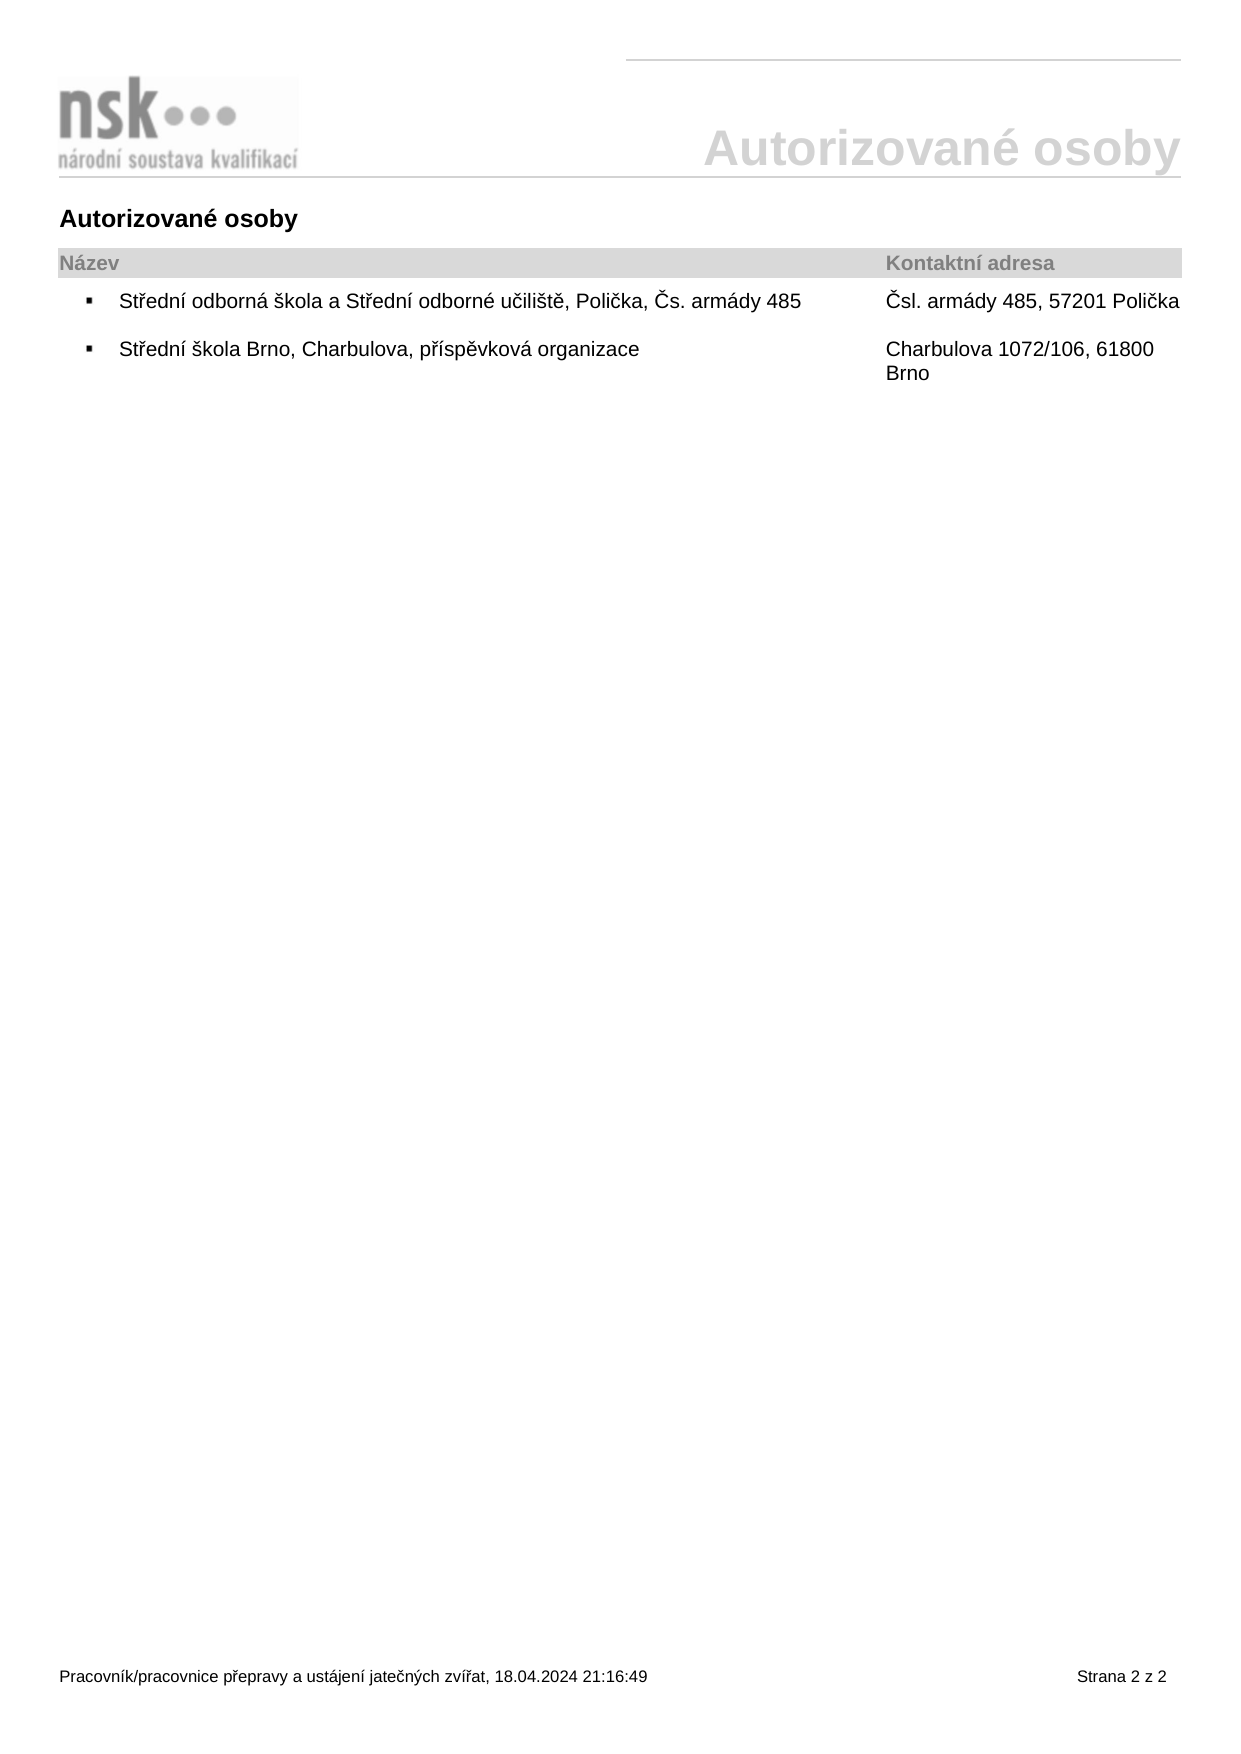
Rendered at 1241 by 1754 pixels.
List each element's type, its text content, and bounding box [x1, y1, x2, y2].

table_cell [626, 194, 860, 200]
picture [57, 59, 619, 171]
table_cell Charbulova 1072/106, 61800 Brno [886, 337, 1181, 386]
table_cell [119, 1286, 481, 1472]
table_cell [886, 1286, 1167, 1472]
table_cell Čsl. armády 485, 57201 Polička [886, 289, 1181, 337]
table_cell [886, 236, 1167, 248]
table_cell [618, 170, 626, 176]
table_cell [481, 1472, 617, 1658]
table_cell [860, 362, 886, 386]
table_cell [860, 278, 886, 289]
table_cell [886, 986, 1167, 1286]
picture [59, 336, 119, 361]
table_cell [886, 278, 1167, 289]
table_cell [626, 362, 860, 386]
table_cell [59, 686, 119, 986]
table_cell [618, 314, 626, 337]
table_cell Kontaktní adresa [886, 250, 1180, 277]
table_cell [481, 236, 617, 248]
table_cell [59, 171, 119, 176]
table_cell [481, 362, 617, 386]
table_cell [618, 686, 626, 986]
table_cell Střední škola Brno, Charbulova, příspěvková organizace [119, 337, 886, 362]
table_cell [59, 386, 119, 686]
table_cell [59, 278, 119, 288]
table_cell [618, 986, 626, 1286]
table_cell [481, 314, 617, 337]
table_cell [481, 278, 617, 289]
table_cell [618, 1286, 626, 1472]
table_cell [59, 986, 119, 1286]
table_cell Střední odborná škola a Střední odborné učiliště, Polička, Čs. armády 485 [119, 289, 886, 314]
table_cell [1167, 278, 1181, 289]
table_cell [619, 59, 626, 170]
table_cell [1167, 1286, 1181, 1472]
table_cell [59, 178, 1181, 194]
table_cell [1167, 386, 1181, 686]
table_cell [886, 386, 1167, 686]
table_cell [119, 362, 481, 386]
table_cell [1167, 686, 1181, 986]
table_cell [618, 194, 626, 200]
table_cell [59, 314, 119, 336]
table_cell [119, 236, 481, 248]
table_cell [59, 362, 119, 386]
table_cell [1167, 986, 1181, 1286]
table_cell [860, 686, 886, 986]
table_cell [626, 386, 860, 686]
table_cell [119, 686, 481, 986]
table_cell [626, 1472, 860, 1658]
table_cell [119, 171, 481, 176]
table_cell [860, 236, 886, 248]
table_cell [860, 194, 886, 200]
table_cell [1167, 1472, 1181, 1658]
table_cell [59, 1286, 119, 1472]
table_cell [481, 686, 617, 986]
table_cell [1167, 1658, 1181, 1694]
table_cell [860, 986, 886, 1286]
table_cell [481, 386, 617, 686]
table_cell Autorizované osoby [59, 200, 1181, 236]
picture [59, 288, 119, 313]
table_cell [618, 1472, 626, 1658]
table_cell [626, 236, 860, 248]
table_cell [886, 686, 1167, 986]
table_cell [860, 1286, 886, 1472]
table_cell [618, 386, 626, 686]
table_cell [481, 986, 617, 1286]
table_cell [626, 314, 860, 337]
table_cell [119, 1472, 481, 1658]
table_cell [1167, 236, 1181, 248]
table_cell Název [60, 250, 885, 277]
table_cell [481, 194, 617, 200]
table_cell [119, 314, 481, 337]
table_cell [886, 194, 1167, 200]
table_cell [618, 278, 626, 289]
table_cell [481, 171, 617, 176]
table_cell [860, 314, 886, 337]
table_cell [59, 236, 119, 248]
table_cell [119, 194, 481, 200]
table_cell [59, 194, 119, 200]
table_cell [860, 1472, 886, 1658]
table_cell [59, 1472, 119, 1658]
table_cell [626, 1286, 860, 1472]
table_cell [626, 278, 860, 289]
table_cell [119, 386, 481, 686]
table_cell [119, 986, 481, 1286]
table_cell [1167, 194, 1181, 200]
table_cell [119, 278, 481, 289]
table_cell Autorizované osoby [626, 61, 1181, 176]
table_cell [626, 686, 860, 986]
table_cell [886, 1472, 1167, 1658]
table_cell [860, 386, 886, 686]
table_cell Pracovník/pracovnice přepravy a ustájení jatečných zvířat, 18.04.2024 21:16:49 [59, 1658, 860, 1694]
table_cell [618, 362, 626, 386]
table_cell [626, 986, 860, 1286]
table_cell [481, 1286, 617, 1472]
table_cell Strana 2 z 2 [860, 1658, 1167, 1694]
table_cell [618, 236, 626, 248]
